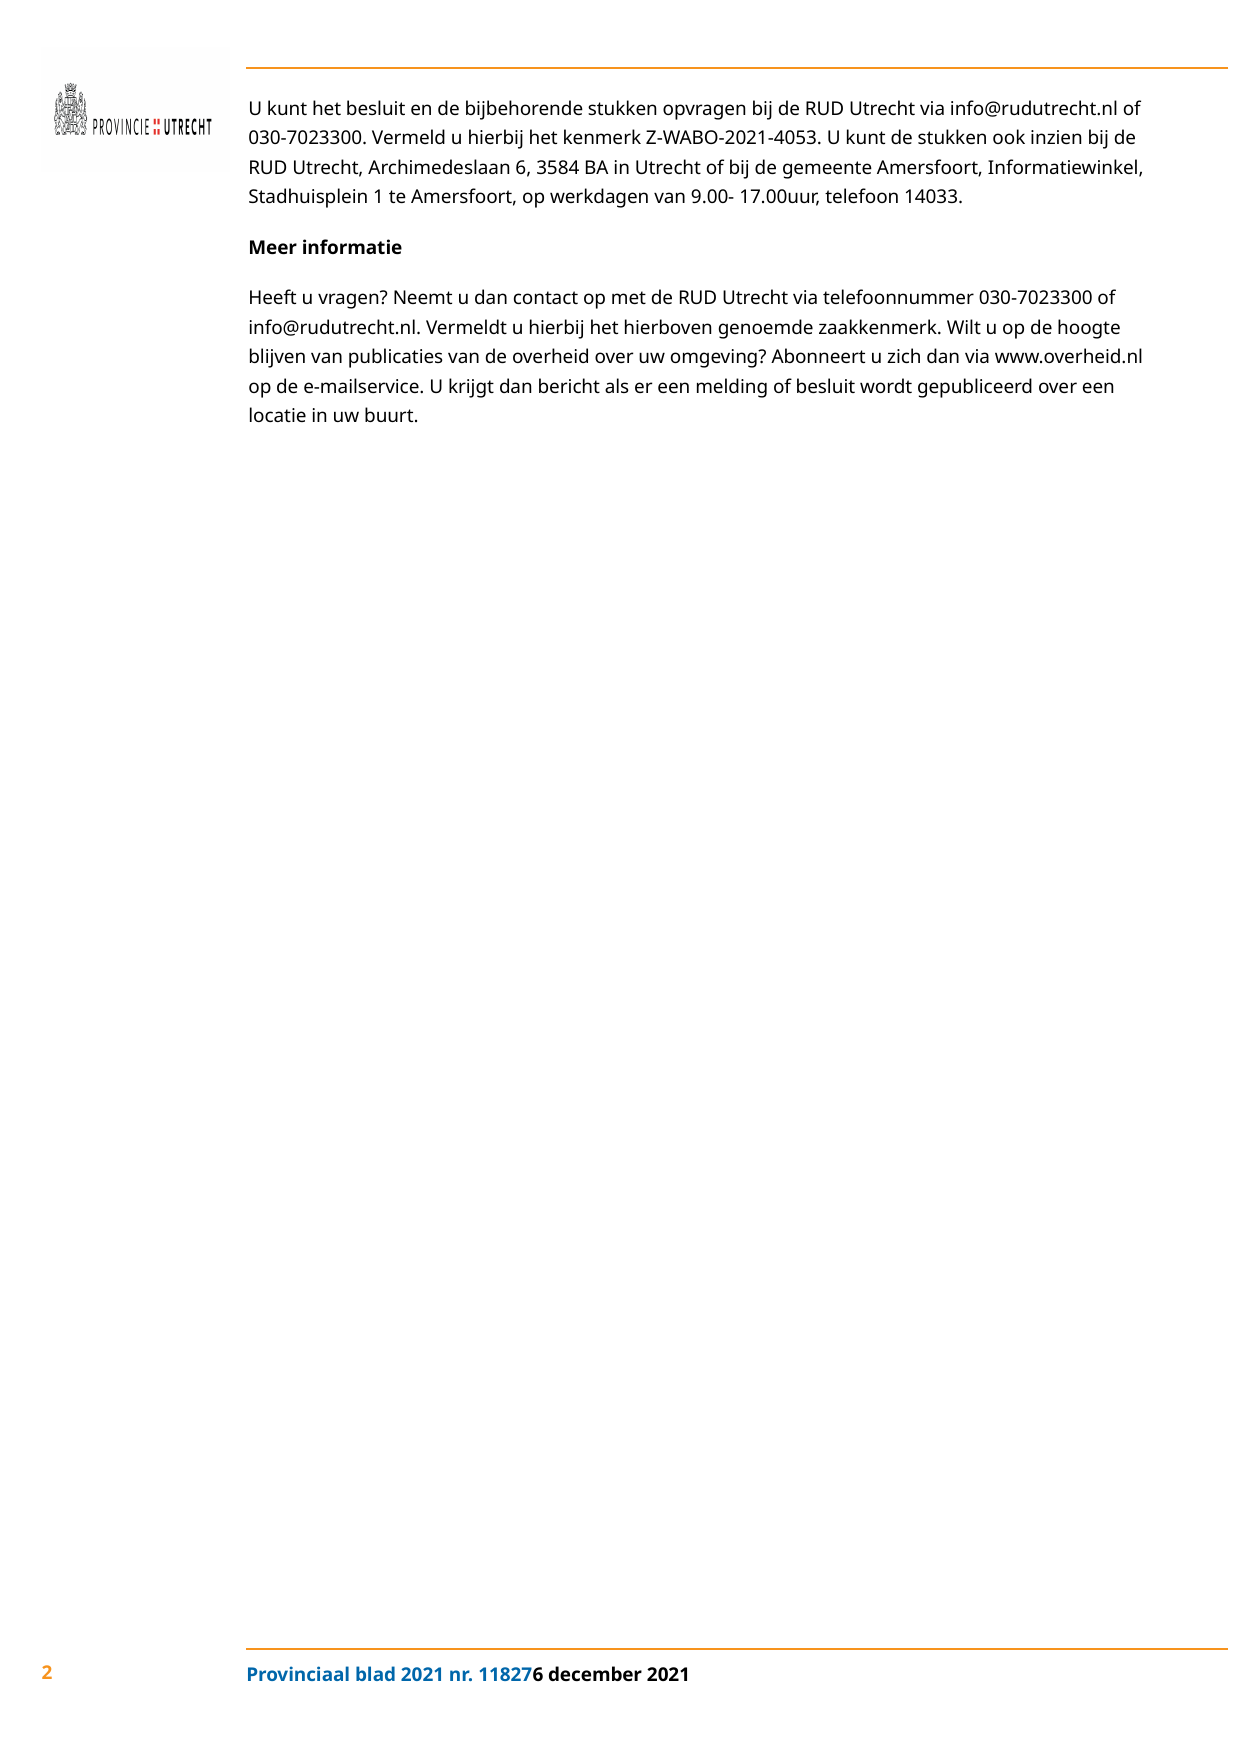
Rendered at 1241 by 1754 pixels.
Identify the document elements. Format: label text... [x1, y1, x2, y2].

text Heeft u vragen? Neemt u dan contact op met de RUD Utrecht via telefoonnummer 030-7023300 of info@rudutrecht.nl. Vermeldt u hierbij het hierboven genoemde zaakkenmerk. Wilt u op de hoogte blijven van publicaties van de overheid over uw omgeving? Abonneert u zich dan via www.overheid.nl op de e-mailservice. U krijgt dan bericht als er een melding of besluit wordt gepubliceerd over een locatie in uw buurt. [248, 284, 1152, 428]
text U kunt het besluit en de bijbehorende stukken opvragen bij de RUD Utrecht via info@rudutrecht.nl of 030-7023300. Vermeld u hierbij het kenmerk Z-WABO-2021-4053. U kunt de stukken ook inzien bij de RUD Utrecht, Archimedeslaan 6, 3584 BA in Utrecht of bij de gemeente Amersfoort, Informatiewinkel, Stadhuisplein 1 te Amersfoort, op werkdagen van 9.00- 17.00uur, telefoon 14033. [248, 95, 1152, 209]
picture [41, 47, 231, 172]
text Meer informatie [248, 234, 1152, 260]
